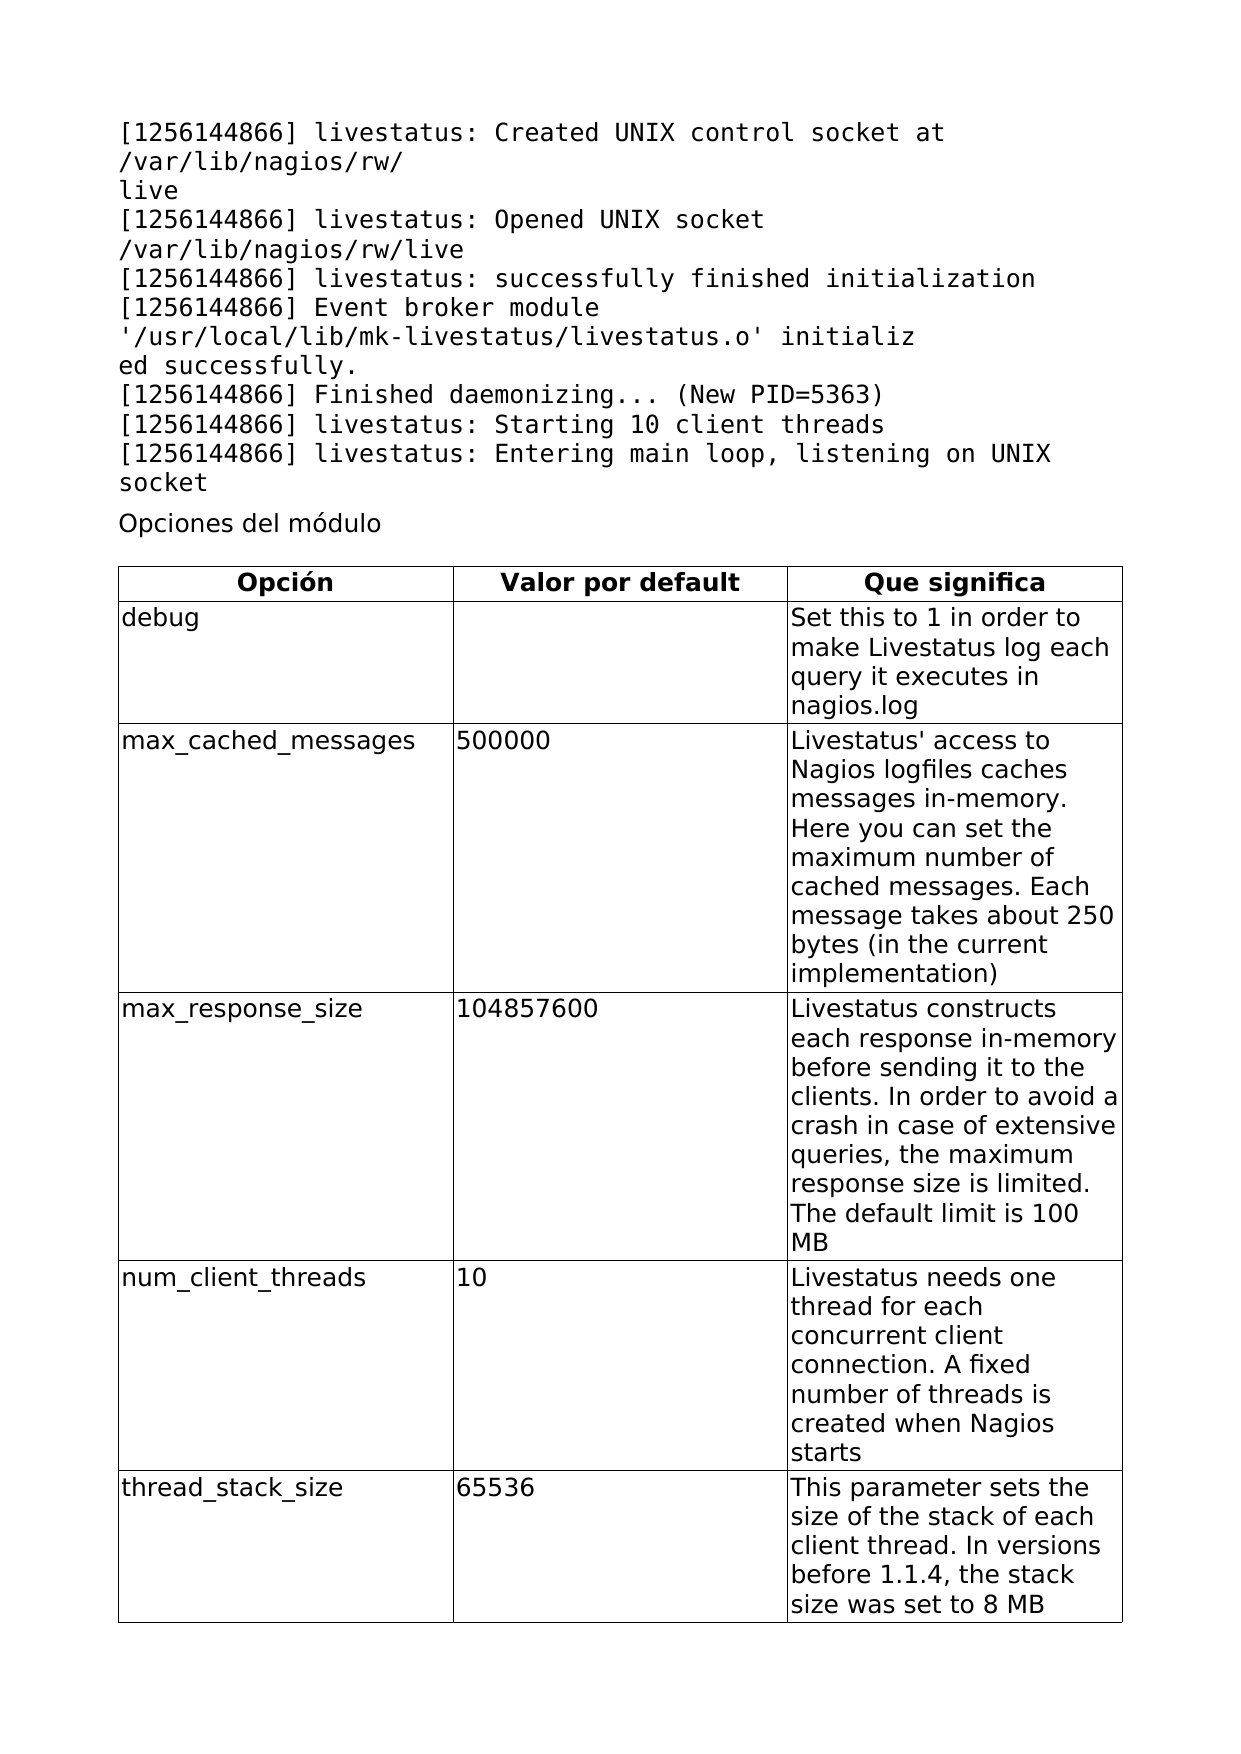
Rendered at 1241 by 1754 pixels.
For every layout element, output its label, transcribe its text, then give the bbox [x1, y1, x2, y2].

table_cell Livestatus needs one thread for each concurrent client connection. A fixed number of threads is created when Nagios starts [788, 1261, 1122, 1470]
table_header Valor por default [454, 567, 787, 601]
table_cell max_cached_messages [119, 724, 453, 992]
table_cell debug [119, 602, 453, 723]
table_cell 10 [454, 1261, 787, 1470]
table_cell thread_stack_size [119, 1471, 453, 1622]
table_cell Set this to 1 in order to make Livestatus log each query it executes in nagios.log [788, 602, 1122, 723]
table_cell 65536 [454, 1471, 787, 1622]
text [1256144866] livestatus: Created UNIX control socket at /var/lib/nagios/rw/ live [1256144866] livestatus: Opened UNIX socket /var/lib/nagios/rw/live [1256144866] livestatus: successfully finished initialization [1256144866] Event broker module '/usr/local/lib/mk-livestatus/livestatus.o' initializ ed successfully. [1256144866] Finished daemonizing... (New PID=5363) [1256144866] livestatus: Starting 10 client threads [1256144866] livestatus: Entering main loop, listening on UNIX socket [118, 118, 1122, 497]
table_cell max_response_size [119, 993, 453, 1260]
table_cell Livestatus' access to Nagios logfiles caches messages in-memory. Here you can set the maximum number of cached messages. Each message takes about 250 bytes (in the current implementation) [788, 724, 1122, 992]
table_cell 104857600 [454, 993, 787, 1260]
table_header Que significa [788, 567, 1122, 601]
table_cell num_client_threads [119, 1261, 453, 1470]
text Opciones del módulo [118, 509, 1122, 538]
table_cell 500000 [454, 724, 787, 992]
table_cell This parameter sets the size of the stack of each client thread. In versions before 1.1.4, the stack size was set to 8 MB [788, 1471, 1122, 1622]
table_cell Livestatus constructs each response in-memory before sending it to the clients. In order to avoid a crash in case of extensive queries, the maximum response size is limited. The default limit is 100 MB [788, 993, 1122, 1260]
table_cell [454, 602, 787, 723]
table_header Opción [119, 567, 453, 601]
